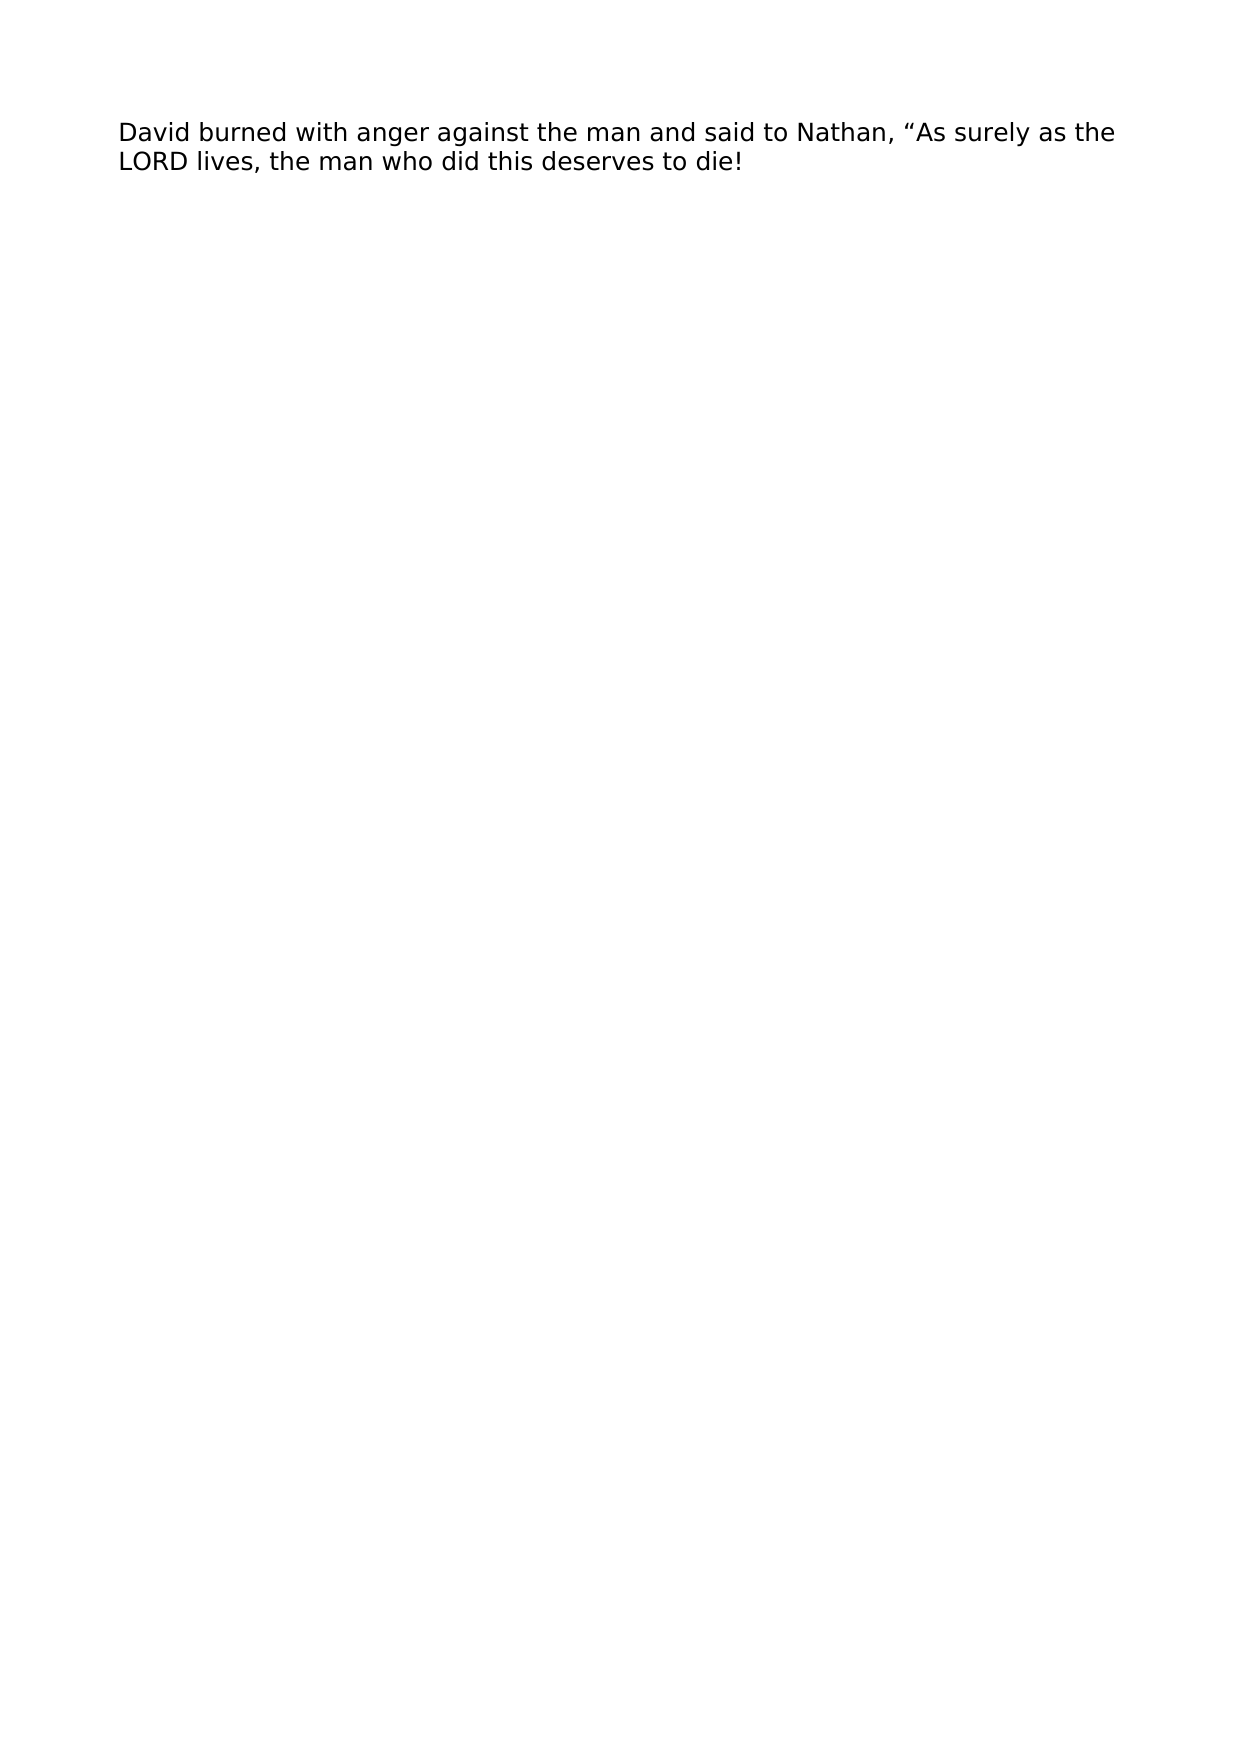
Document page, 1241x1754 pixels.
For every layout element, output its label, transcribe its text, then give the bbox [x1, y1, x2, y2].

text David burned with anger against the man and said to Nathan, “As surely as the LORD lives, the man who did this deserves to die! [118, 118, 1122, 176]
